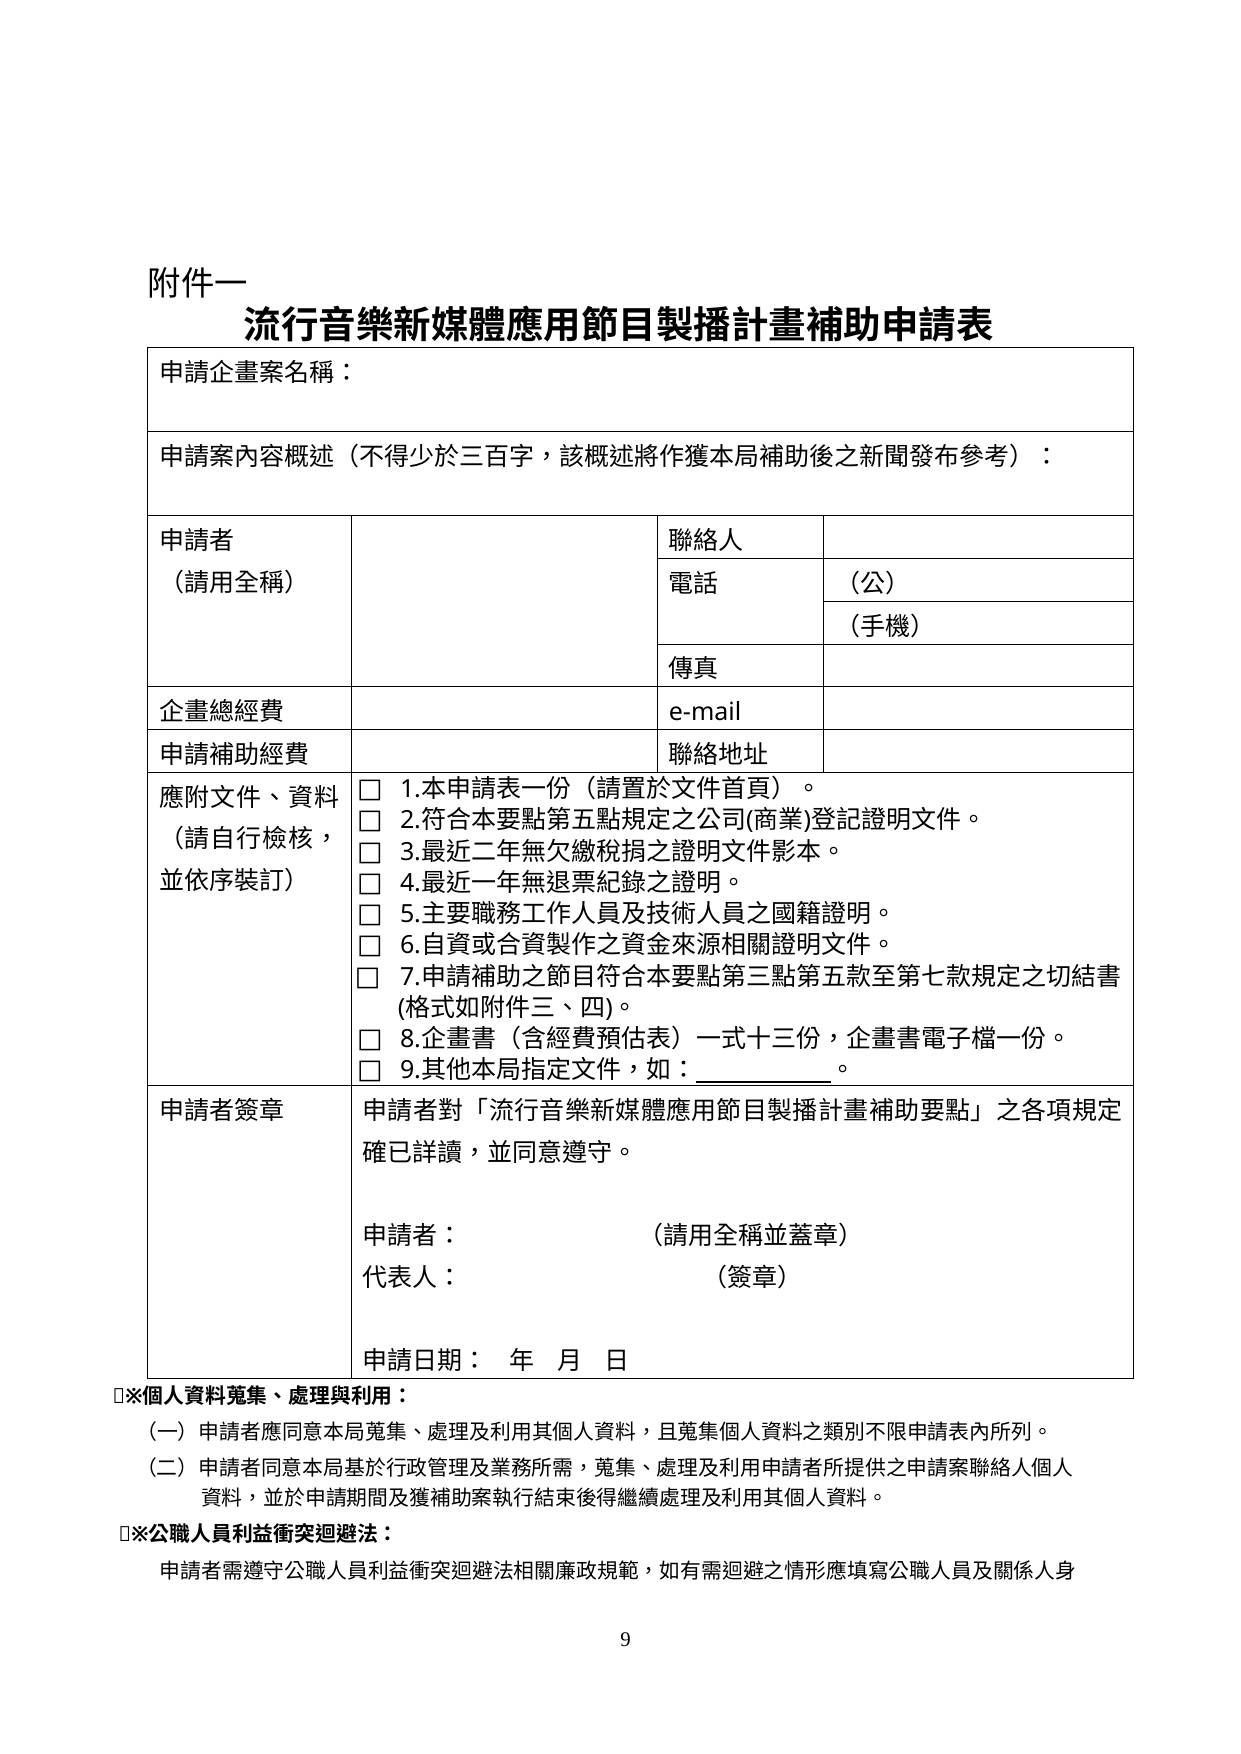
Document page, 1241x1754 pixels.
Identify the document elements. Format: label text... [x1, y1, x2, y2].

table_cell [824, 516, 1133, 558]
table_cell 申請者對「流行音樂新媒體應用節目製播計畫補助要點」之各項規定確已詳讀，並同意遵守。 申請者： （請用全稱並蓋章） 代表人： （簽章） 申請日期： 年 月 日 [352, 1086, 1133, 1378]
text ※公職人員利益衝突迴避法： [118, 1518, 1092, 1548]
table_cell 申請者簽章 [148, 1086, 351, 1378]
table_cell （手機） [824, 602, 1133, 643]
table_cell 1.本申請表一份（請置於文件首頁）。 2.符合本要點第五點規定之公司(商業)登記證明文件。 3.最近二年無欠繳稅捐之證明文件影本。 4.最近一年無退票紀錄之證明。 5.主要職務工作人員及技術人員之國籍證明。 6.自資或合資製作之資金來源相關證明文件。 7.申請補助之節目符合本要點第三點第五款至第七款規定之切結書(格式如附件三、四)。 8.企畫書（含經費預估表）一式十三份，企畫書電子檔一份。 9.其他本局指定文件，如： 。 [352, 773, 1133, 1085]
text 申請者需遵守公職人員利益衝突迴避法相關廉政規範，如有需迴避之情形應填寫公職人員及關係人身 [159, 1554, 1092, 1584]
text （二）申請者同意本局基於行政管理及業務所需，蒐集、處理及利用申請者所提供之申請案聯絡人個人資料，並於申請期間及獲補助案執行結束後得繼續處理及利用其個人資料。 [136, 1451, 1092, 1512]
table_cell [824, 730, 1133, 772]
table_cell [352, 516, 657, 686]
table_cell 申請案內容概述（不得少於三百字，該概述將作獲本局補助後之新聞發布參考）： [148, 432, 1133, 515]
text 流行音樂新媒體應用節目製播計畫補助申請表 [110, 305, 1127, 347]
table_cell 傳真 [658, 645, 823, 686]
table_cell 申請補助經費 [148, 730, 351, 772]
text 附件一 [148, 257, 1092, 305]
table_cell 電話 [658, 559, 823, 643]
table_cell e-mail [658, 687, 823, 729]
table_cell （公） [824, 559, 1133, 601]
table_cell 聯絡地址 [658, 730, 823, 772]
table_header 申請企畫案名稱： [148, 348, 1133, 431]
table_cell 企畫總經費 [148, 687, 351, 729]
table_cell 應附文件、資料（請自行檢核，並依序裝訂） [148, 773, 351, 1085]
text （一）申請者應同意本局蒐集、處理及利用其個人資料，且蒐集個人資料之類別不限申請表內所列。 [136, 1415, 1092, 1445]
table_cell [352, 730, 657, 772]
text ※個人資料蒐集、處理與利用： [112, 1379, 1092, 1409]
table_cell 申請者 （請用全稱） [148, 516, 351, 686]
table_cell [824, 687, 1133, 729]
table_cell [824, 645, 1133, 686]
table_cell 聯絡人 [658, 516, 823, 558]
table_cell [352, 687, 657, 729]
